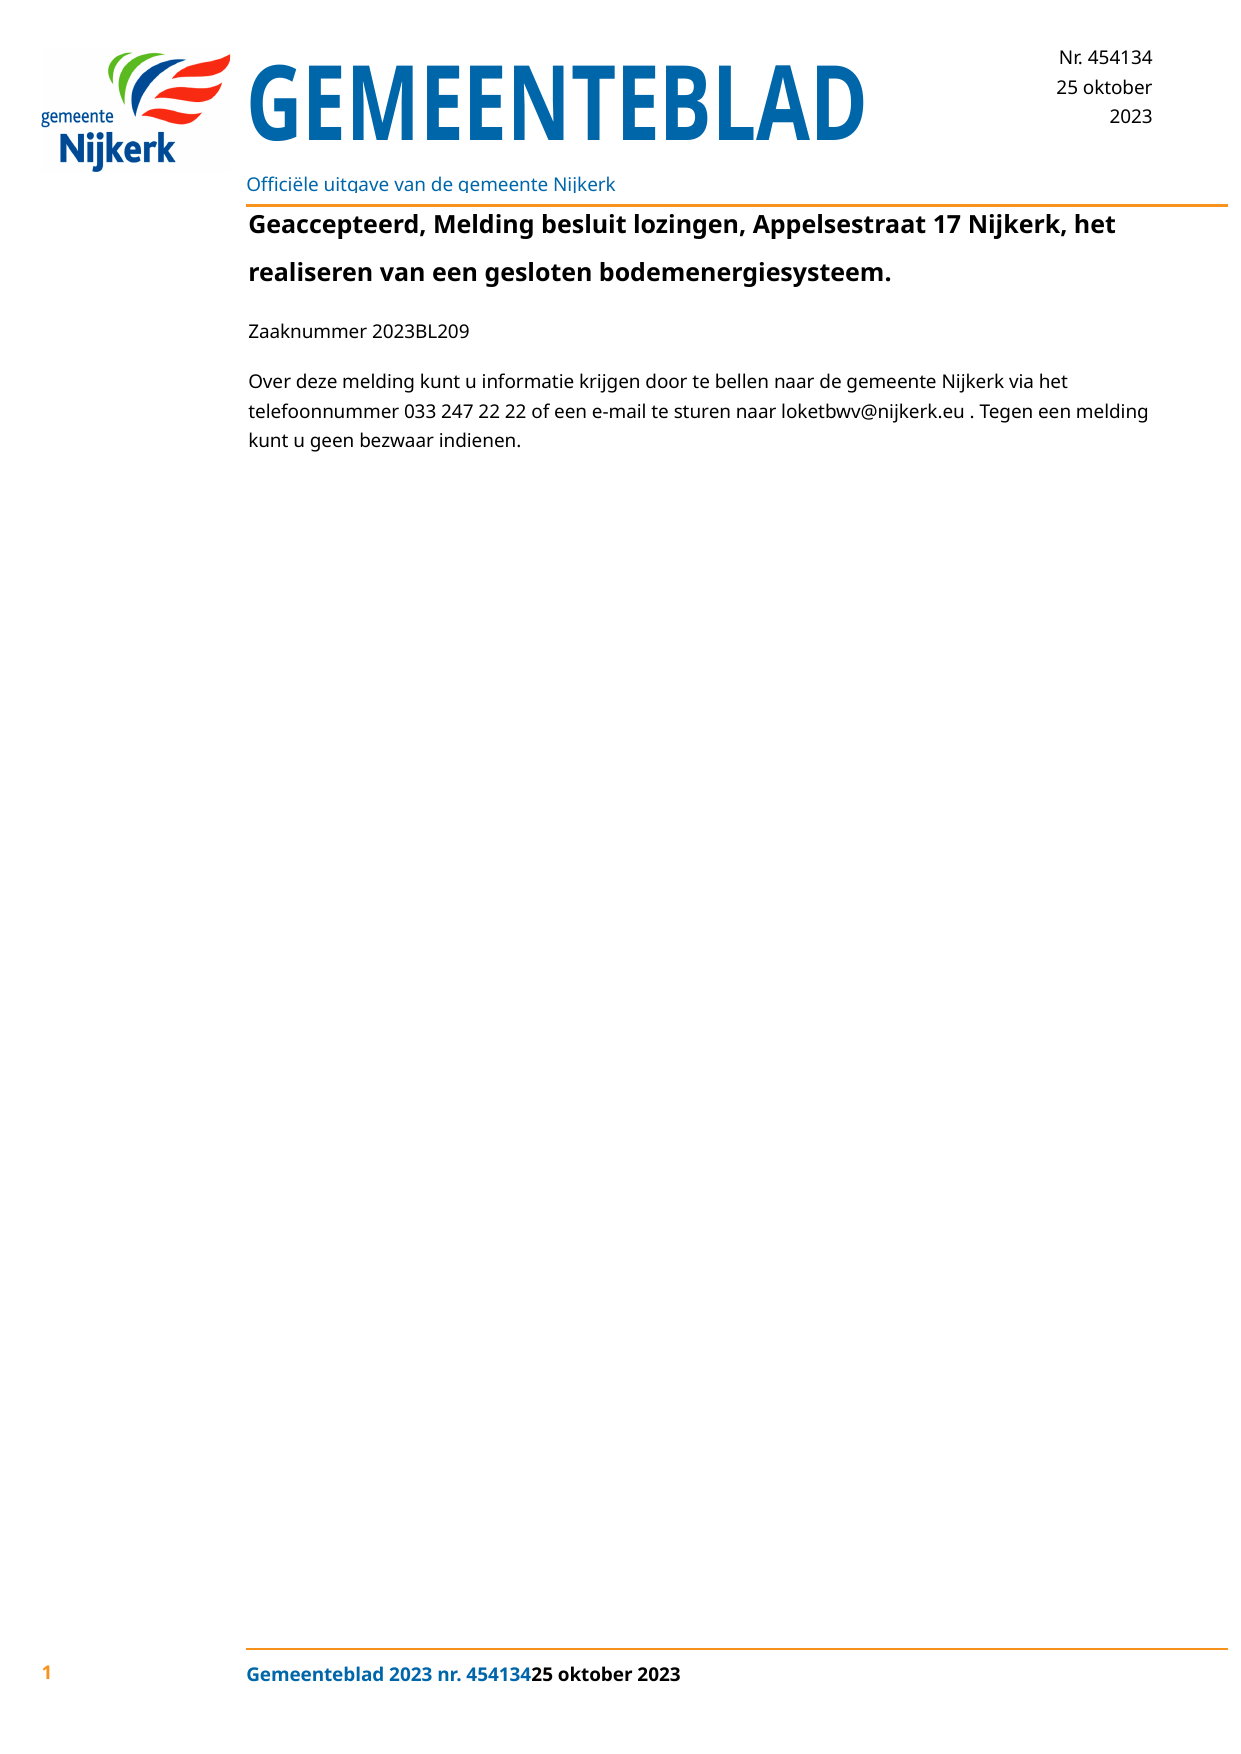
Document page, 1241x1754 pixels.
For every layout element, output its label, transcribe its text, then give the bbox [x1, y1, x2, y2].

picture [41, 47, 231, 172]
text Geaccepteerd, Melding besluit lozingen, Appelsestraat 17 Nijkerk, het realiseren van een gesloten bodemenergiesysteem. [248, 207, 1152, 288]
text Zaaknummer 2023BL209 [248, 318, 1152, 344]
text Over deze melding kunt u informatie krijgen door te bellen naar de gemeente Nijkerk via het telefoonnummer 033 247 22 22 of een e-mail te sturen naar loketbwv@nijkerk.eu . Tegen een melding kunt u geen bezwaar indienen. [248, 368, 1152, 453]
